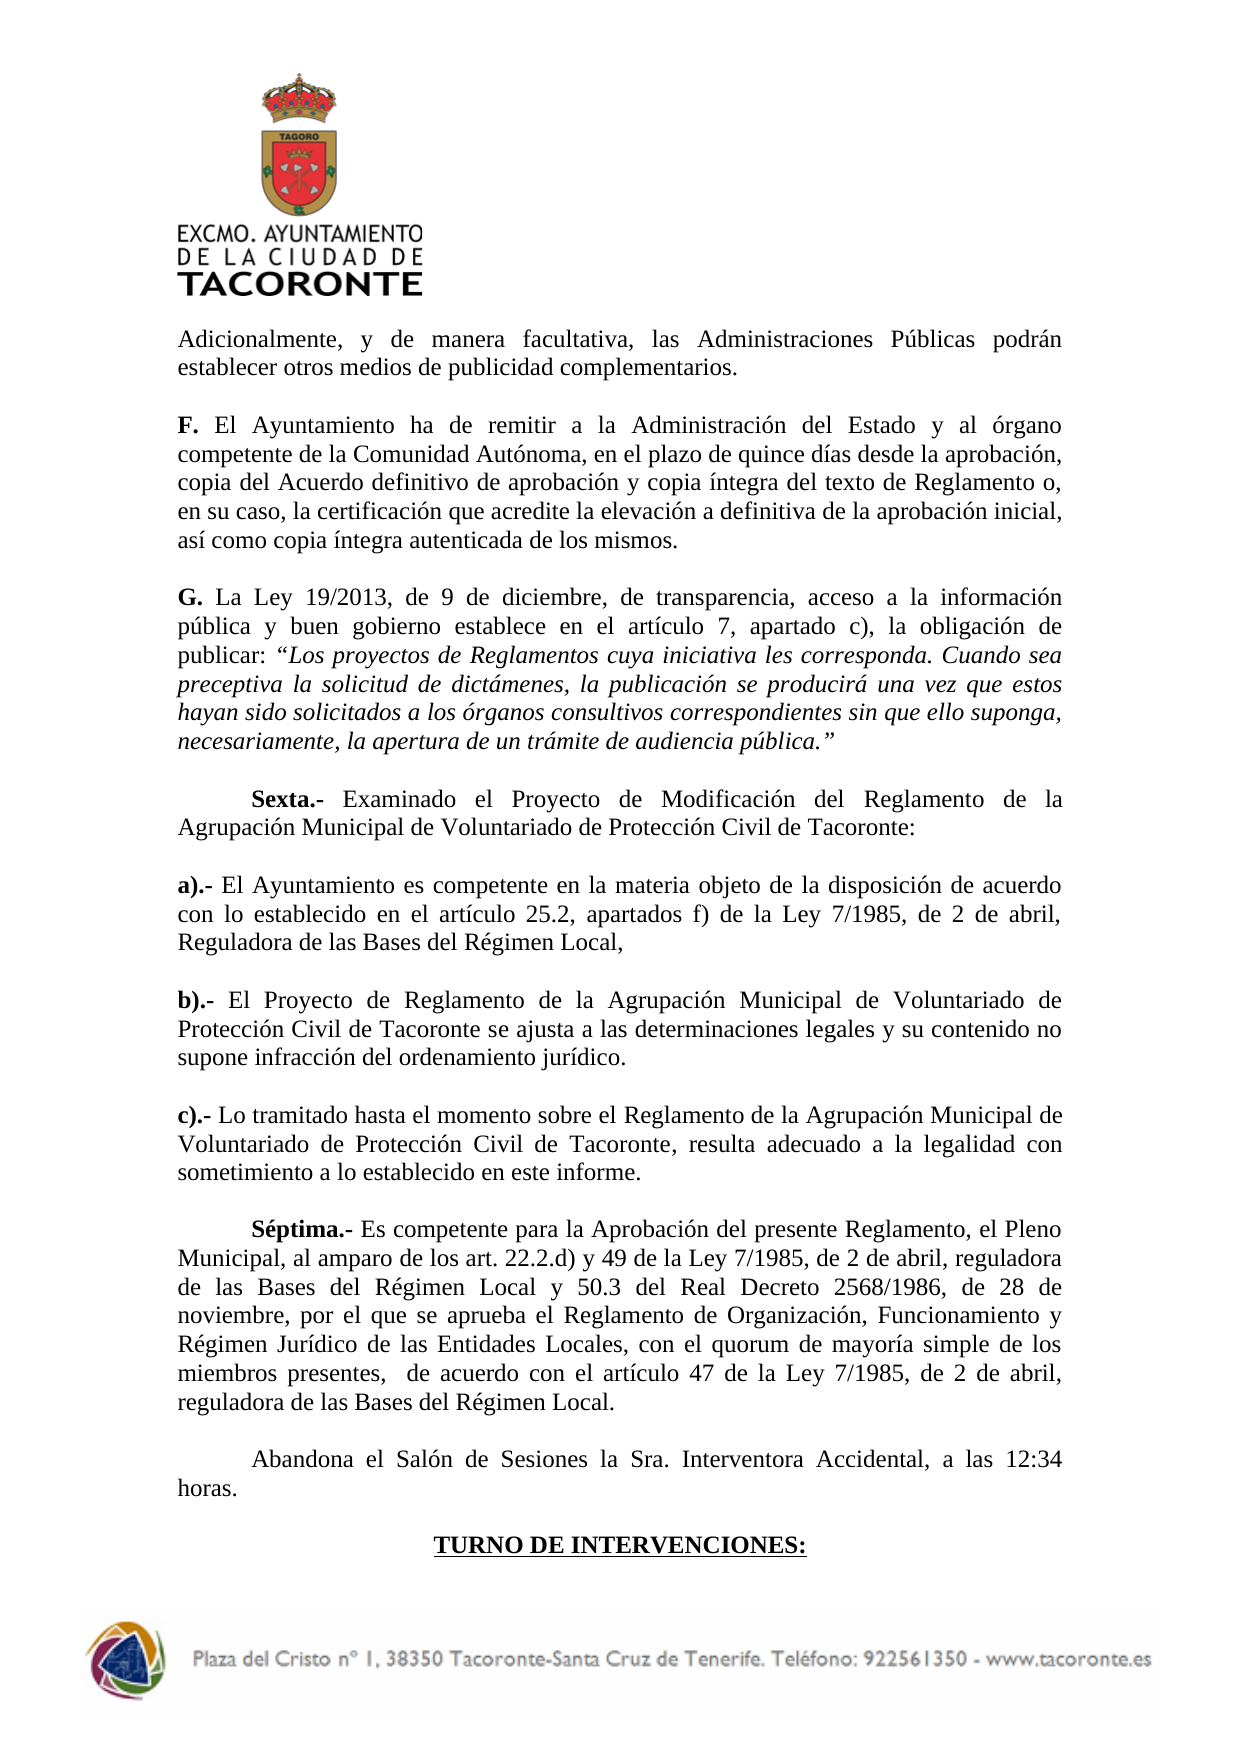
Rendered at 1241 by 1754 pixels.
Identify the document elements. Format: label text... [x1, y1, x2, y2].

text Séptima.- Es competente para la Aprobación del presente Reglamento, el Pleno Municipal, al amparo de los art. 22.2.d) y 49 de la Ley 7/1985, de 2 de abril, reguladora de las Bases del Régimen Local y 50.3 del Real Decreto 2568/1986, de 28 de noviembre, por el que se aprueba el Reglamento de Organización, Funcionamiento y Régimen Jurídico de las Entidades Locales, con el quorum de mayoría simple de los miembros presentes, de acuerdo con el artículo 47 de la Ley 7/1985, de 2 de abril, reguladora de las Bases del Régimen Local. [177, 1214, 1063, 1416]
text a).- El Ayuntamiento es competente en la materia objeto de la disposición de acuerdo con lo establecido en el artículo 25.2, apartados f) de la Ley 7/1985, de 2 de abril, Reguladora de las Bases del Régimen Local, [177, 870, 1063, 956]
text G. La Ley 19/2013, de 9 de diciembre, de transparencia, acceso a la información pública y buen gobierno establece en el artículo 7, apartado c), la obligación de publicar: “Los proyectos de Reglamentos cuya iniciativa les corresponda. Cuando sea preceptiva la solicitud de dictámenes, la publicación se producirá una vez que estos hayan sido solicitados a los órganos consultivos correspondientes sin que ello suponga, necesariamente, la apertura de un trámite de audiencia pública.” [177, 582, 1063, 755]
picture [79, 1608, 1162, 1715]
picture [177, 73, 423, 296]
text TURNO DE INTERVENCIONES: [177, 1531, 1063, 1559]
text F. El Ayuntamiento ha de remitir a la Administración del Estado y al órgano competente de la Comunidad Autónoma, en el plazo de quince días desde la aprobación, copia del Acuerdo definitivo de aprobación y copia íntegra del texto de Reglamento o, en su caso, la certificación que acredite la elevación a definitiva de la aprobación inicial, así como copia íntegra autenticada de los mismos. [177, 410, 1063, 554]
text Sexta.- Examinado el Proyecto de Modificación del Reglamento de la Agrupación Municipal de Voluntariado de Protección Civil de Tacoronte: [177, 784, 1063, 841]
text Abandona el Salón de Sesiones la Sra. Interventora Accidental, a las 12:34 horas. [177, 1444, 1063, 1502]
text b).- El Proyecto de Reglamento de la Agrupación Municipal de Voluntariado de Protección Civil de Tacoronte se ajusta a las determinaciones legales y su contenido no supone infracción del ordenamiento jurídico. [177, 985, 1063, 1071]
text Adicionalmente, y de manera facultativa, las Administraciones Públicas podrán establecer otros medios de publicidad complementarios. [177, 324, 1063, 381]
text c).- Lo tramitado hasta el momento sobre el Reglamento de la Agrupación Municipal de Voluntariado de Protección Civil de Tacoronte, resulta adecuado a la legalidad con sometimiento a lo establecido en este informe. [177, 1100, 1063, 1186]
